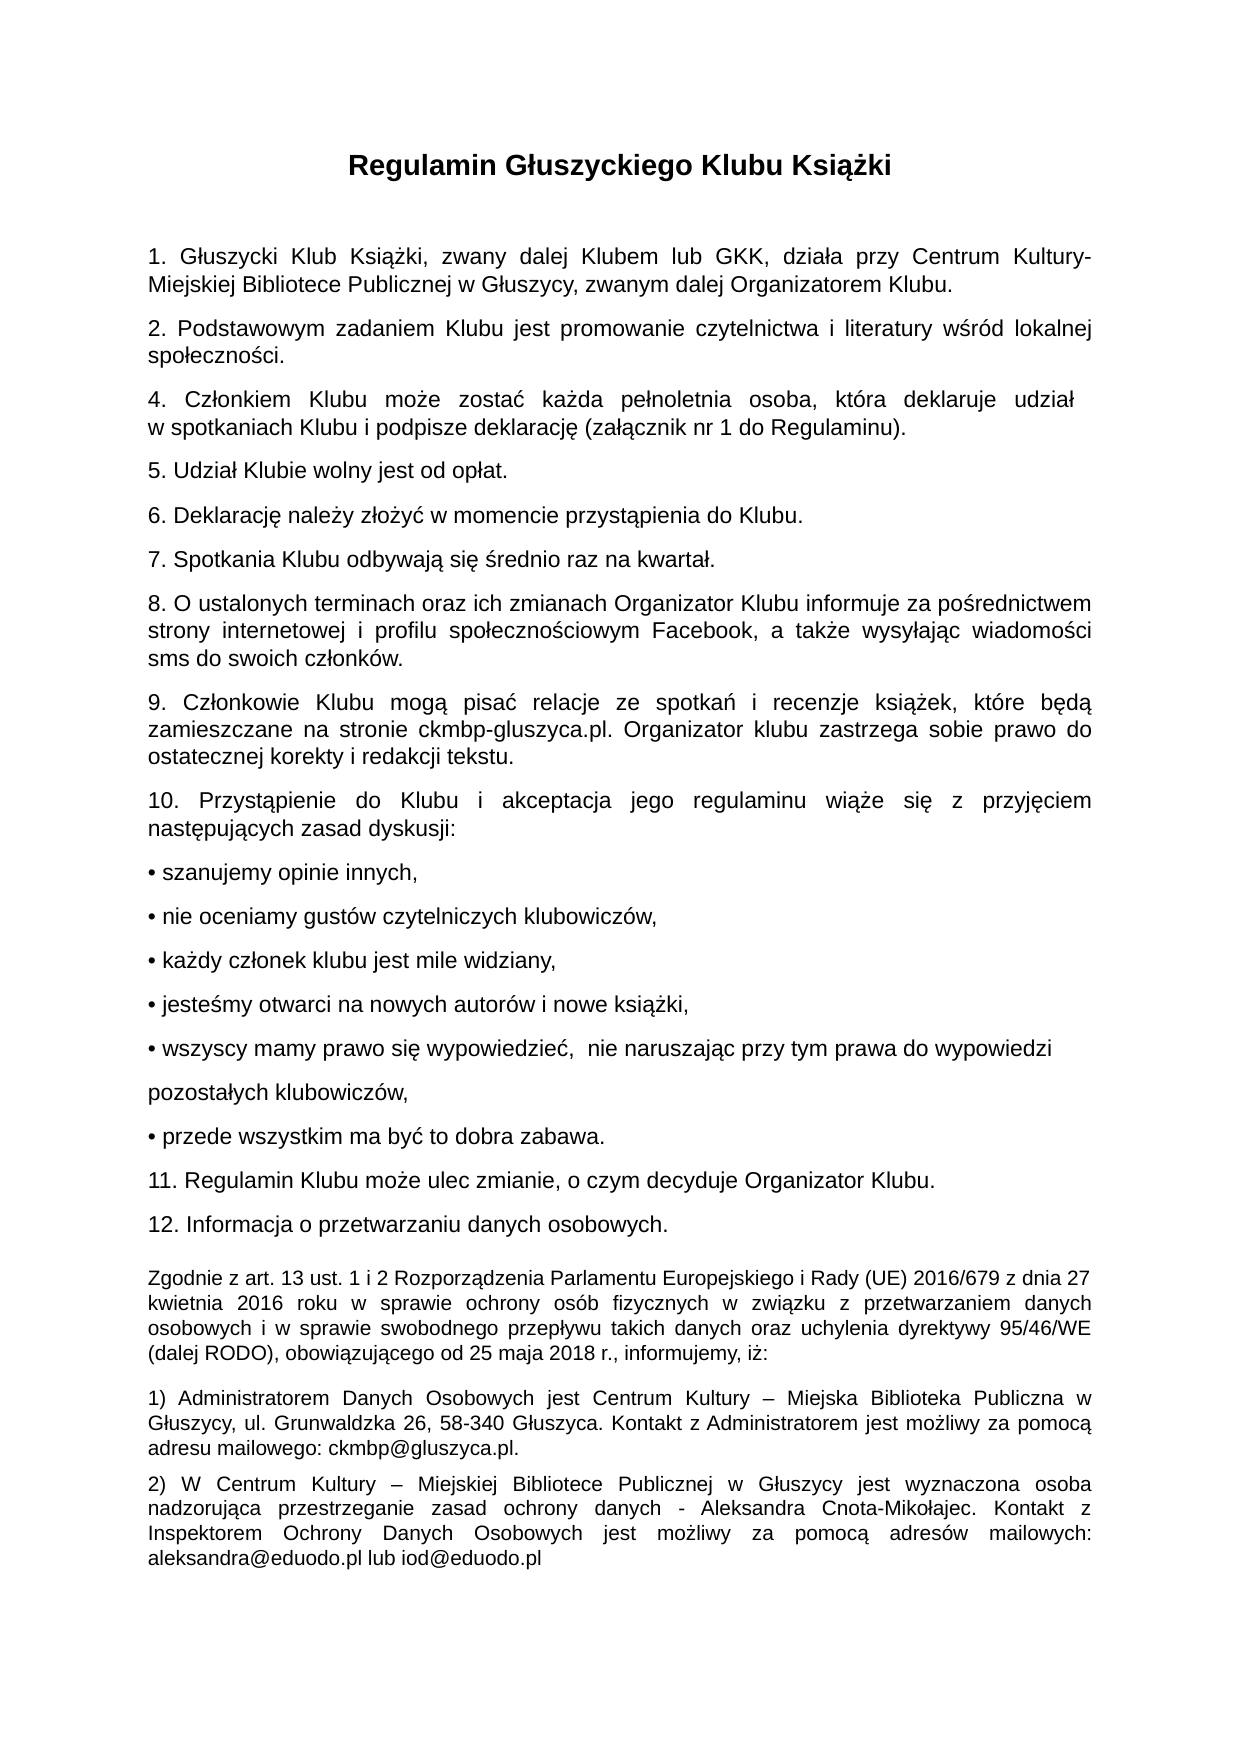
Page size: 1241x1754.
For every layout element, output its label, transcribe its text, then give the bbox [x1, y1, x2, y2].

text 12. Informacja o przetwarzaniu danych osobowych. [148, 1211, 1093, 1238]
text 2. Podstawowym zadaniem Klubu jest promowanie czytelnictwa i literatury wśród lokalnej społeczności. [148, 314, 1093, 368]
text • każdy członek klubu jest mile widziany, [148, 947, 1093, 973]
text 6. Deklarację należy złożyć w momencie przystąpienia do Klubu. [148, 502, 1093, 528]
text 1. Głuszycki Klub Książki, zwany dalej Klubem lub GKK, działa przy Centrum Kultury-Miejskiej Bibliotece Publicznej w Głuszycy, zwanym dalej Organizatorem Klubu. [148, 243, 1093, 297]
text Regulamin Głuszyckiego Klubu Książki [148, 148, 1093, 181]
text 5. Udział Klubie wolny jest od opłat. [148, 457, 1093, 484]
text 10. Przystąpienie do Klubu i akceptacja jego regulaminu wiąże się z przyjęciem następujących zasad dyskusji: [148, 787, 1093, 841]
text • wszyscy mamy prawo się wypowiedzieć, nie naruszając przy tym prawa do wypowiedzi [148, 1035, 1093, 1061]
text 2) W Centrum Kultury – Miejskiej Bibliotece Publicznej w Głuszycy jest wyznaczona osoba nadzorująca przestrzeganie zasad ochrony danych - Aleksandra Cnota-Mikołajec. Kontakt z Inspektorem Ochrony Danych Osobowych jest możliwy za pomocą adresów mailowych: aleksandra@eduodo.pl lub iod@eduodo.pl [148, 1471, 1093, 1570]
text Zgodnie z art. 13 ust. 1 i 2 Rozporządzenia Parlamentu Europejskiego i Rady (UE) 2016/679 z dnia 27 kwietnia 2016 roku w sprawie ochrony osób fizycznych w związku z przetwarzaniem danych osobowych i w sprawie swobodnego przepływu takich danych oraz uchylenia dyrektywy 95/46/WE (dalej RODO), obowiązującego od 25 maja 2018 r., informujemy, iż: [148, 1266, 1093, 1364]
text 11. Regulamin Klubu może ulec zmianie, o czym decyduje Organizator Klubu. [148, 1167, 1093, 1194]
text 7. Spotkania Klubu odbywają się średnio raz na kwartał. [148, 546, 1093, 572]
text • jesteśmy otwarci na nowych autorów i nowe książki, [148, 991, 1093, 1017]
text • szanujemy opinie innych, [148, 859, 1093, 885]
text 1) Administratorem Danych Osobowych jest Centrum Kultury – Miejska Biblioteka Publiczna w Głuszycy, ul. Grunwaldzka 26, 58-340 Głuszyca. Kontakt z Administratorem jest możliwy za pomocą adresu mailowego: ckmbp@gluszyca.pl. [148, 1386, 1093, 1460]
text pozostałych klubowiczów, [148, 1079, 1093, 1106]
text 9. Członkowie Klubu mogą pisać relacje ze spotkań i recenzje książek, które będą zamieszczane na stronie ckmbp-gluszyca.pl. Organizator klubu zastrzega sobie prawo do ostatecznej korekty i redakcji tekstu. [148, 688, 1093, 770]
text • przede wszystkim ma być to dobra zabawa. [148, 1123, 1093, 1149]
text 4. Członkiem Klubu może zostać każda pełnoletnia osoba, która deklaruje udział w spotkaniach Klubu i podpisze deklarację (załącznik nr 1 do Regulaminu). [148, 386, 1093, 440]
text 8. O ustalonych terminach oraz ich zmianach Organizator Klubu informuje za pośrednictwem strony internetowej i profilu społecznościowym Facebook, a także wysyłając wiadomości sms do swoich członków. [148, 590, 1093, 671]
text • nie oceniamy gustów czytelniczych klubowiczów, [148, 903, 1093, 929]
